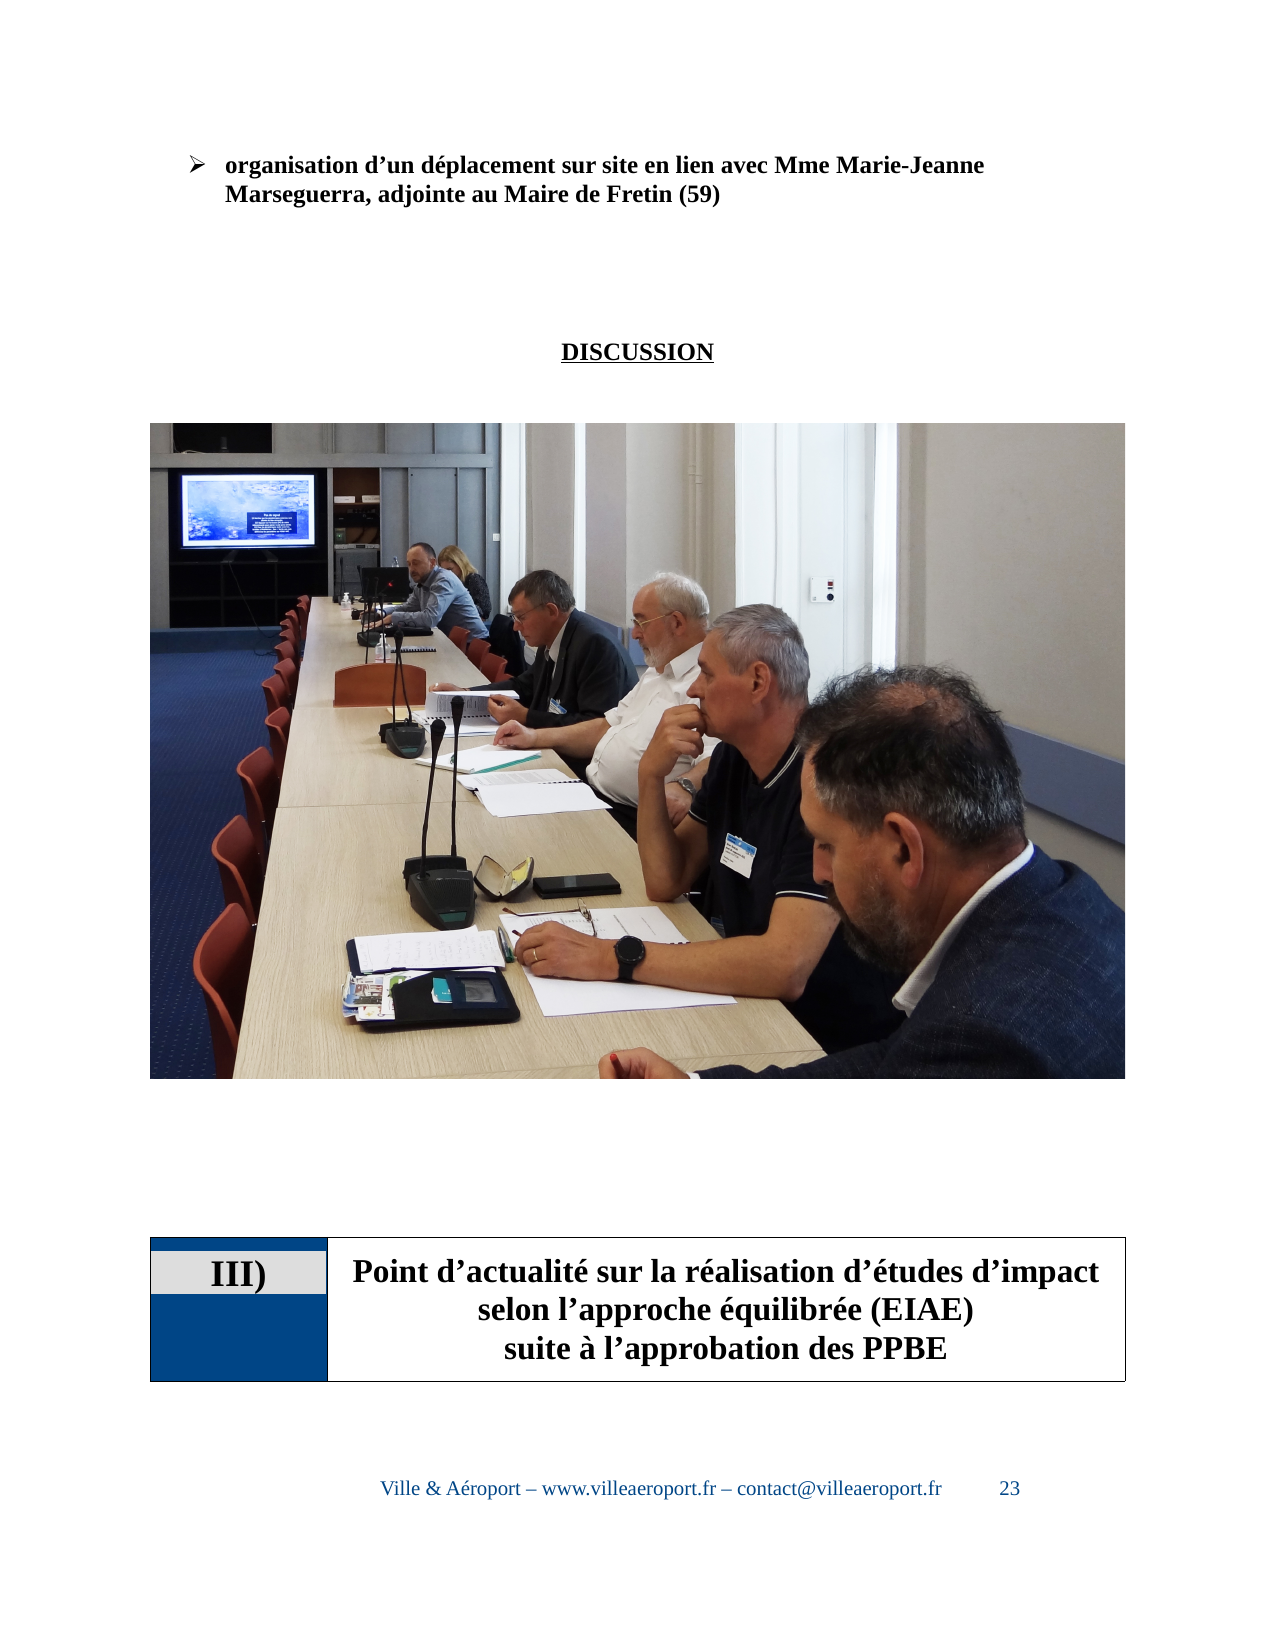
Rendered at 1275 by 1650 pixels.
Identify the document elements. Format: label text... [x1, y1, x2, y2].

table_header III) [151, 1238, 327, 1381]
picture [150, 423, 1125, 1079]
text DISCUSSION [150, 337, 1125, 366]
list organisation d’un déplacement sur site en lien avec Mme Marie-Jeanne Marseguerra, adjointe au Maire de Fretin (59) [187, 150, 1125, 207]
table_header Point d’actualité sur la réalisation d’études d’impact selon l’approche équilibrée (EIAE) suite à l’approbation des PPBE [328, 1238, 1125, 1381]
